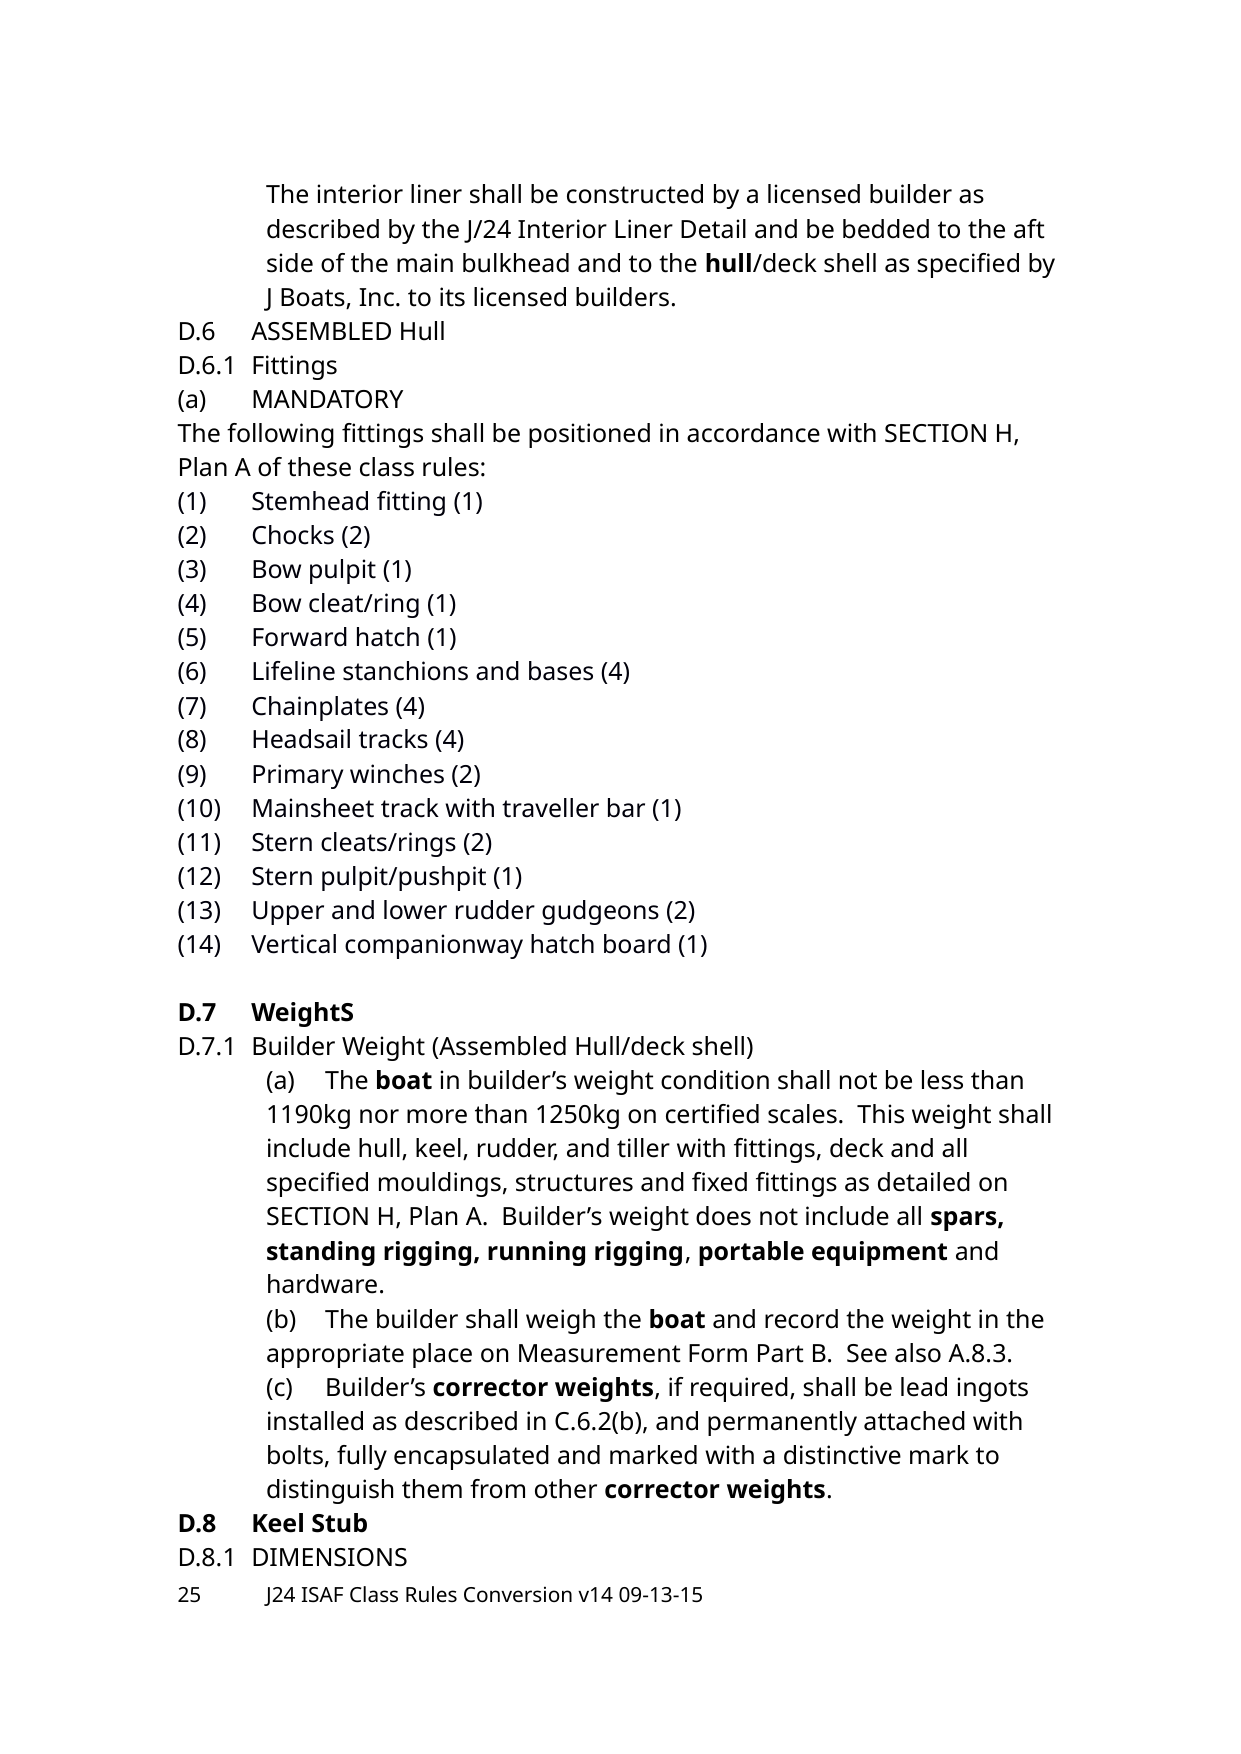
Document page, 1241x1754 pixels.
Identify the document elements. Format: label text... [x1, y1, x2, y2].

list (7) Chainplates (4) [177, 688, 1063, 722]
list (1) Stemhead fitting (1) [177, 484, 1063, 518]
list (12) Stern pulpit/pushpit (1) [177, 858, 1063, 892]
text (c) Builder’s corrector weights, if required, shall be lead ingots installed as described in C.6.2(b), and permanently attached with bolts, fully encapsulated and marked with a distinctive mark to distinguish them from other corrector weights. [266, 1369, 1063, 1506]
list (8) Headsail tracks (4) [177, 722, 1063, 756]
list (4) Bow cleat/ring (1) [177, 586, 1063, 620]
subtitle D.8 Keel Stub [177, 1506, 1063, 1540]
list (10) Mainsheet track with traveller bar (1) [177, 790, 1063, 824]
text (a) The boat in builder’s weight condition shall not be less than 1190kg nor more than 1250kg on certified scales. This weight shall include hull, keel, rudder, and tiller with fittings, deck and all specified mouldings, structures and fixed fittings as detailed on SECTION H, Plan A. Builder’s weight does not include all spars, standing rigging, running rigging, portable equipment and hardware. [266, 1063, 1063, 1301]
text (b) The builder shall weigh the boat and record the weight in the appropriate place on Measurement Form Part B. See also A.8.3. [266, 1301, 1063, 1369]
list (2) Chocks (2) [177, 518, 1063, 552]
subtitle D.7 WeightS [177, 995, 1063, 1029]
list (13) Upper and lower rudder gudgeons (2) [177, 892, 1063, 927]
subtitle D.7.1 Builder Weight (Assembled Hull/deck shell) [177, 1029, 1063, 1063]
subtitle D.6.1 Fittings [177, 347, 1063, 382]
subtitle D.6 ASSEMBLED Hull [177, 313, 1063, 347]
text D.8.1 DIMENSIONS [177, 1540, 1063, 1574]
text The interior liner shall be constructed by a licensed builder as described by the J/24 Interior Liner Detail and be bedded to the aft side of the main bulkhead and to the hull/deck shell as specified by J Boats, Inc. to its licensed builders. [266, 177, 1063, 313]
list (3) Bow pulpit (1) [177, 552, 1063, 586]
list (5) Forward hatch (1) [177, 620, 1063, 654]
list (14) Vertical companionway hatch board (1) [177, 927, 1063, 961]
list (9) Primary winches (2) [177, 756, 1063, 790]
list (11) Stern cleats/rings (2) [177, 824, 1063, 858]
text The following fittings shall be positioned in accordance with SECTION H, Plan A of these class rules: [177, 416, 1063, 484]
subtitle (a) MANDATORY [177, 382, 1063, 416]
list (6) Lifeline stanchions and bases (4) [177, 654, 1063, 688]
